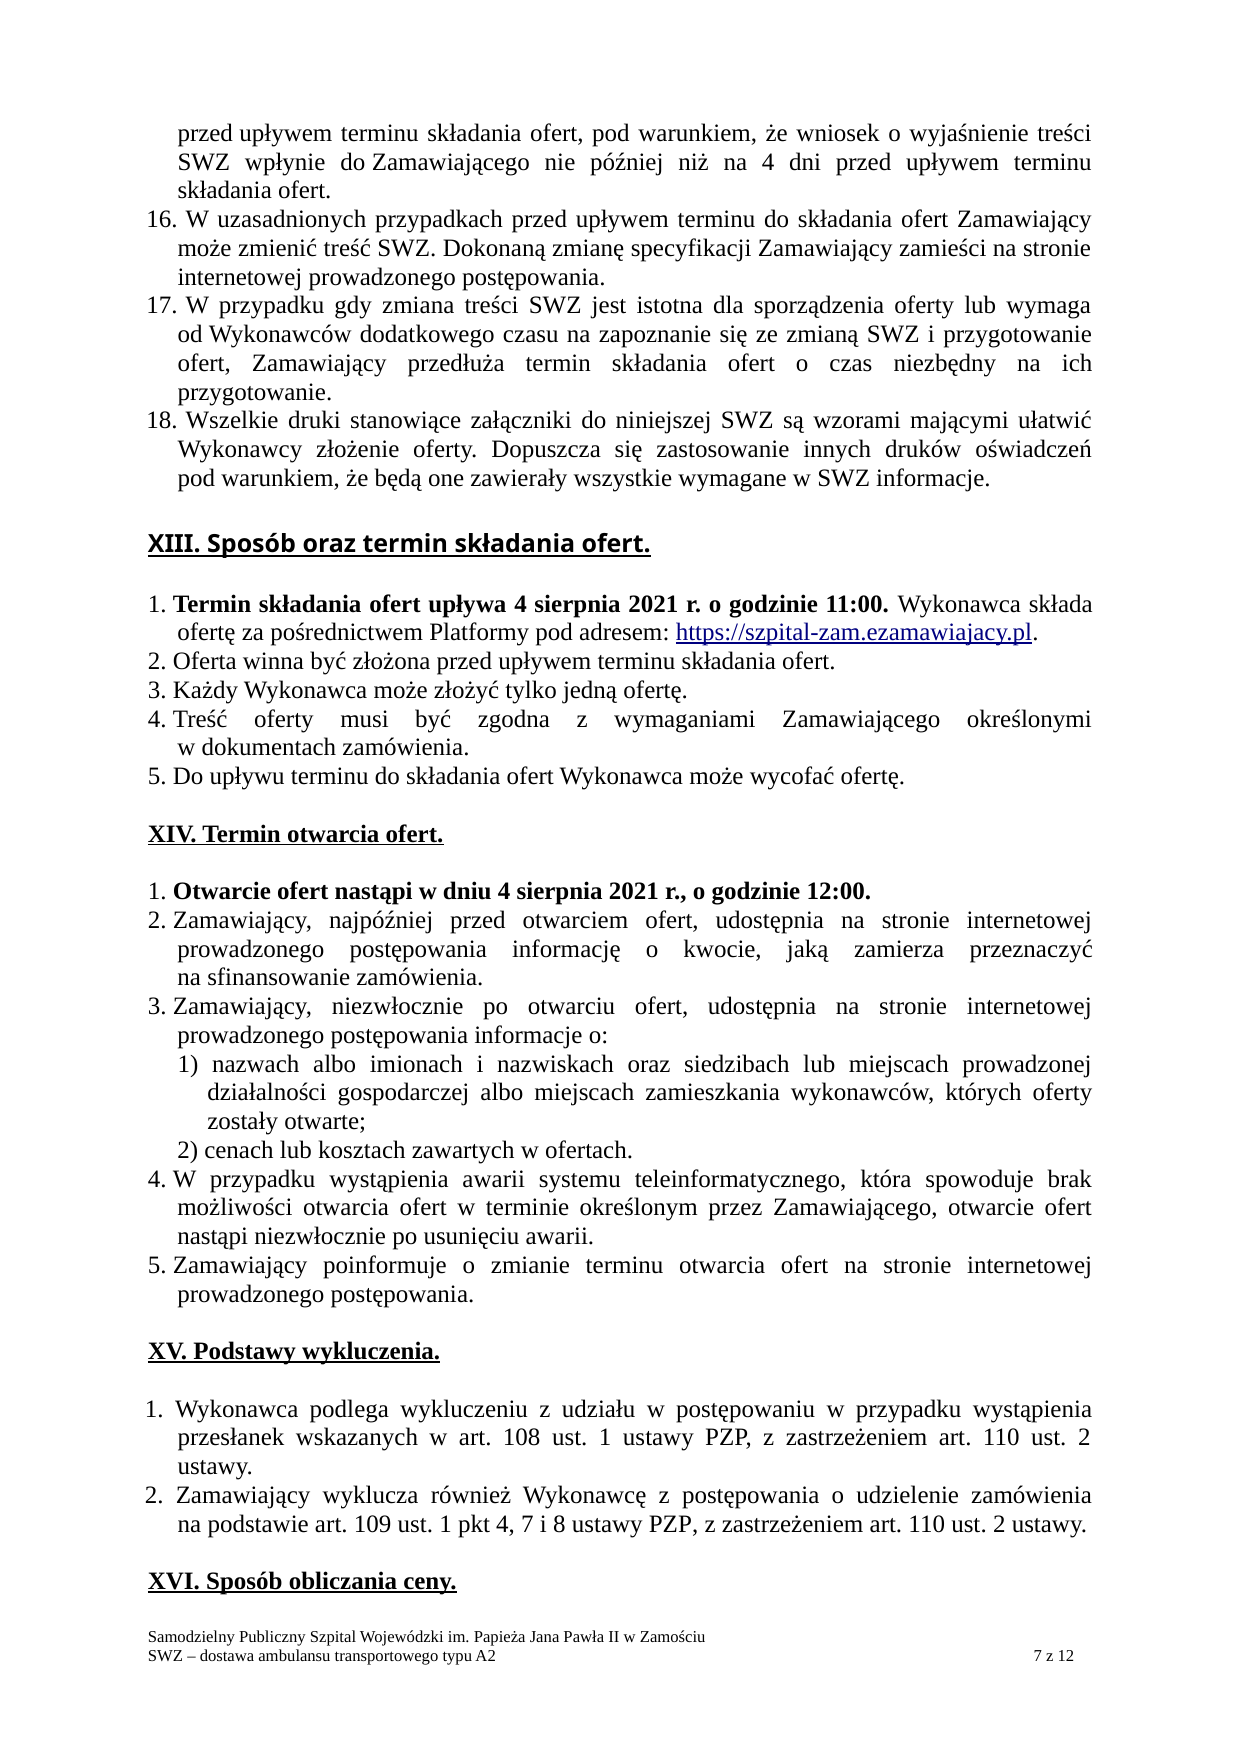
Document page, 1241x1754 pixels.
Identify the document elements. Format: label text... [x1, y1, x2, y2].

text 1. Wykonawca podlega wykluczeniu z udziału w postępowaniu w przypadku wystąpienia przesłanek wskazanych w art. 108 ust. 1 ustawy PZP, z zastrzeżeniem art. 110 ust. 2 ustawy. [144, 1394, 1093, 1480]
text XVI. Sposób obliczania ceny. [148, 1566, 1093, 1595]
list Otwarcie ofert nastąpi w dniu 4 sierpnia 2021 r., o godzinie 12:00. [148, 876, 1093, 905]
list W uzasadnionych przypadkach przed upływem terminu do składania ofert Zamawiający może zmienić treść SWZ. Dokonaną zmianę specyfikacji Zamawiający zamieści na stronie internetowej prowadzonego postępowania. [146, 204, 1093, 291]
list Do upływu terminu do składania ofert Wykonawca może wycofać ofertę. [148, 761, 1093, 790]
list 2) cenach lub kosztach zawartych w ofertach. [148, 1135, 1093, 1164]
list Wszelkie druki stanowiące załączniki do niniejszej SWZ są wzorami mającymi ułatwić Wykonawcy złożenie oferty. Dopuszcza się zastosowanie innych druków oświadczeń pod warunkiem, że będą one zawierały wszystkie wymagane w SWZ informacje. [146, 406, 1093, 492]
text XV. Podstawy wykluczenia. [148, 1336, 1093, 1365]
list Zamawiający, niezwłocznie po otwarciu ofert, udostępnia na stronie internetowej prowadzonego postępowania informacje o: [148, 991, 1093, 1049]
list Treść oferty musi być zgodna z wymaganiami Zamawiającego określonymi w dokumentach zamówienia. [148, 704, 1093, 761]
list przed upływem terminu składania ofert, pod warunkiem, że wniosek o wyjaśnienie treści SWZ wpłynie do Zamawiającego nie później niż na 4 dni przed upływem terminu składania ofert. [146, 118, 1093, 204]
text 1) nazwach albo imionach i nazwiskach oraz siedzibach lub miejscach prowadzonej działalności gospodarczej albo miejscach zamieszkania wykonawców, których oferty zostały otwarte; [177, 1049, 1093, 1135]
list Zamawiający, najpóźniej przed otwarciem ofert, udostępnia na stronie internetowej prowadzonego postępowania informację o kwocie, jaką zamierza przeznaczyć na sfinansowanie zamówienia. [148, 905, 1093, 991]
list Termin składania ofert upływa 4 sierpnia 2021 r. o godzinie 11:00. Wykonawca składa ofertę za pośrednictwem Platformy pod adresem: https://szpital-zam.ezamawiajacy.pl. [148, 589, 1093, 646]
text XIII. Sposób oraz termin składania ofert. [148, 526, 1093, 560]
text 2. Zamawiający wyklucza również Wykonawcę z postępowania o udzielenie zamówienia na podstawie art. 109 ust. 1 pkt 4, 7 i 8 ustawy PZP, z zastrzeżeniem art. 110 ust. 2 ustawy. [144, 1480, 1093, 1537]
text XIV. Termin otwarcia ofert. [148, 819, 1093, 847]
list Oferta winna być złożona przed upływem terminu składania ofert. [148, 646, 1093, 675]
list W przypadku wystąpienia awarii systemu teleinformatycznego, która spowoduje brak możliwości otwarcia ofert w terminie określonym przez Zamawiającego, otwarcie ofert nastąpi niezwłocznie po usunięciu awarii. [148, 1164, 1093, 1250]
list W przypadku gdy zmiana treści SWZ jest istotna dla sporządzenia oferty lub wymaga od Wykonawców dodatkowego czasu na zapoznanie się ze zmianą SWZ i przygotowanie ofert, Zamawiający przedłuża termin składania ofert o czas niezbędny na ich przygotowanie. [146, 291, 1093, 406]
list Każdy Wykonawca może złożyć tylko jedną ofertę. [148, 675, 1093, 704]
list Zamawiający poinformuje o zmianie terminu otwarcia ofert na stronie internetowej prowadzonego postępowania. [148, 1250, 1093, 1307]
